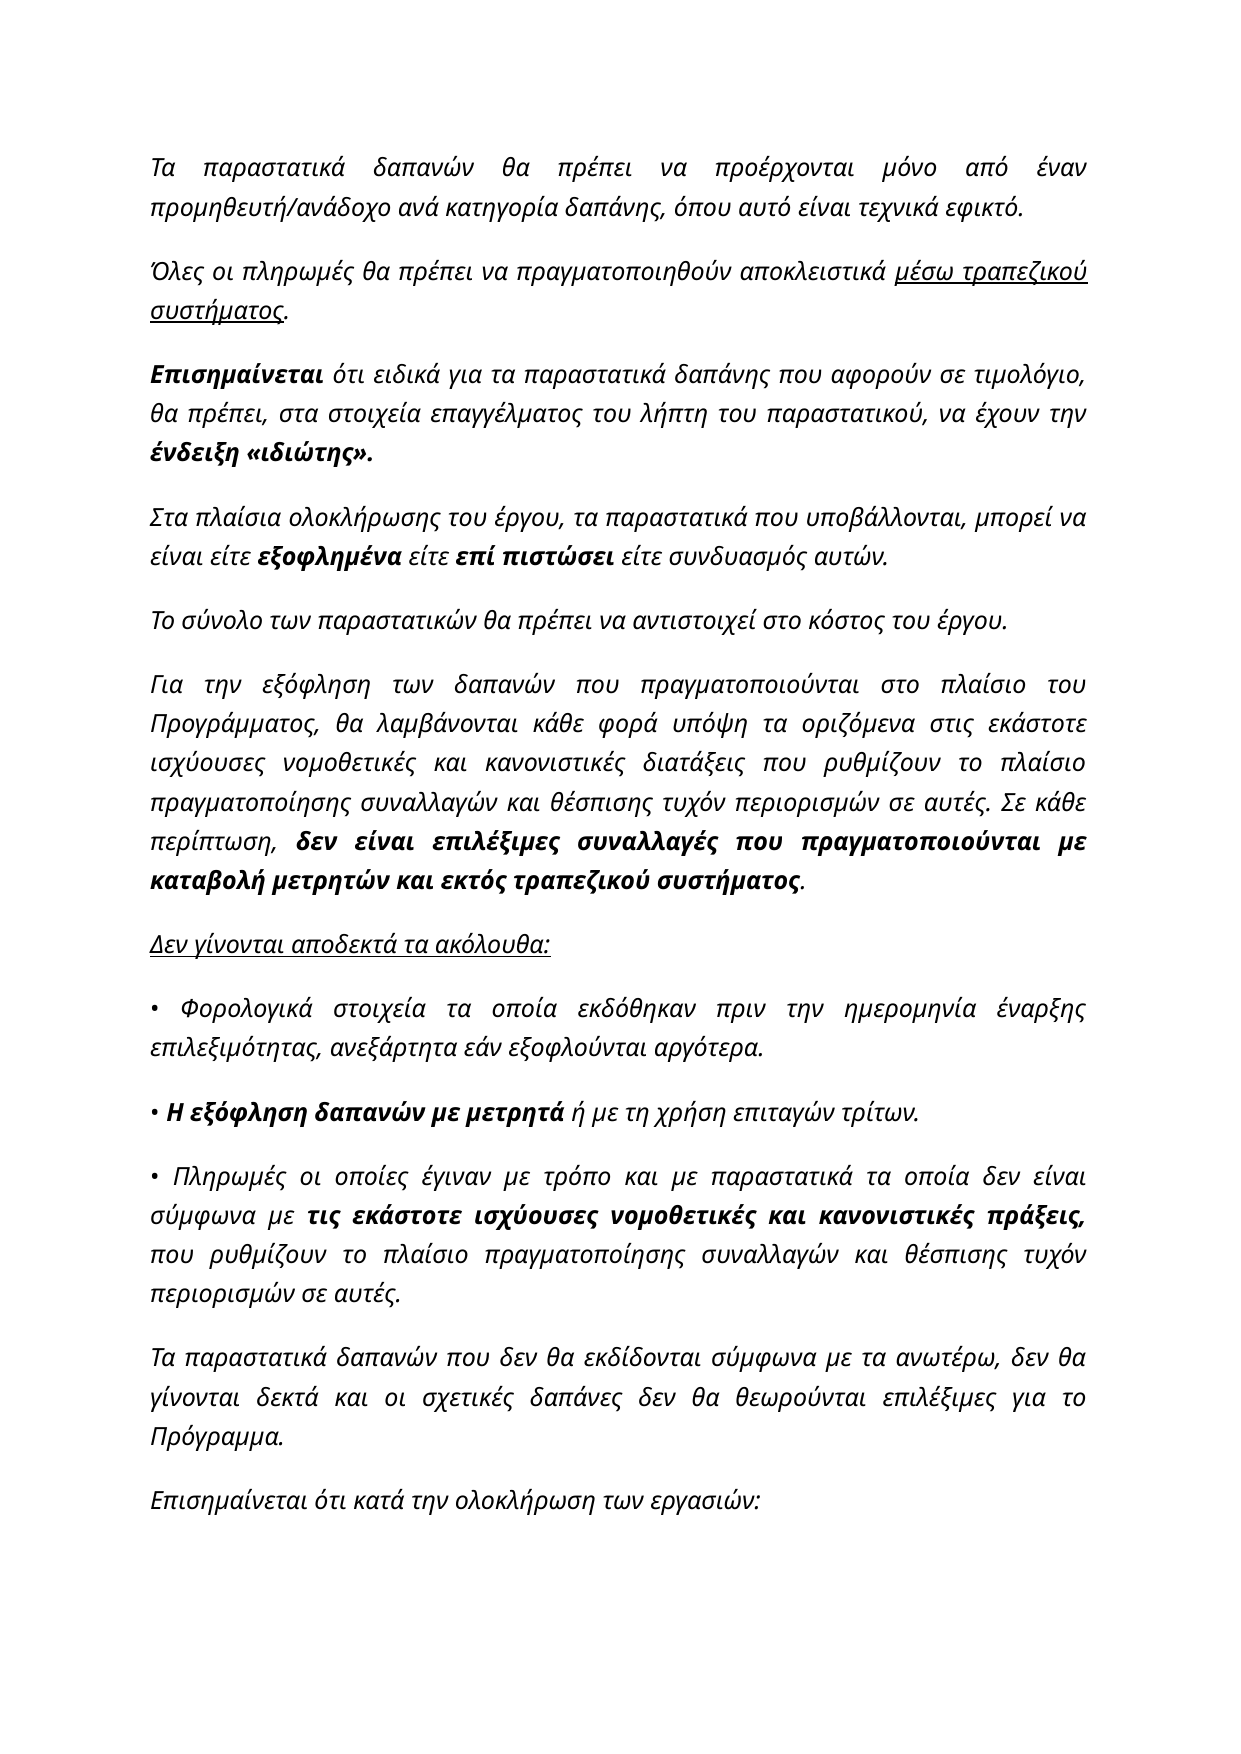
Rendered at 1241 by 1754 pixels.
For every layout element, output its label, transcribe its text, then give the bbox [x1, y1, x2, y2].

text Τα παραστατικά δαπανών θα πρέπει να προέρχονται μόνο από έναν προμηθευτή/ανάδοχο ανά κατηγορία δαπάνης, όπου αυτό είναι τεχνικά εφικτό. [150, 150, 1090, 223]
text • Η εξόφληση δαπανών με μετρητά ή με τη χρήση επιταγών τρίτων. [150, 1094, 1090, 1128]
text Το σύνολο των παραστατικών θα πρέπει να αντιστοιχεί στο κόστος του έργου. [150, 602, 1090, 637]
text • Πληρωμές οι οποίες έγιναν με τρόπο και με παραστατικά τα οποία δεν είναι σύμφωνα με τις εκάστοτε ισχύουσες νομοθετικές και κανονιστικές πράξεις, που ρυθμίζουν το πλαίσιο πραγματοποίησης συναλλαγών και θέσπισης τυχόν περιορισμών σε αυτές. [150, 1158, 1090, 1310]
text Δεν γίνονται αποδεκτά τα ακόλουθα: [150, 927, 1090, 961]
text Στα πλαίσια ολοκλήρωσης του έργου, τα παραστατικά που υποβάλλονται, μπορεί να είναι είτε εξοφλημένα είτε επί πιστώσει είτε συνδυασμός αυτών. [150, 499, 1090, 572]
text Τα παραστατικά δαπανών που δεν θα εκδίδονται σύμφωνα με τα ανωτέρω, δεν θα γίνονται δεκτά και οι σχετικές δαπάνες δεν θα θεωρούνται επιλέξιμες για το Πρόγραμμα. [150, 1340, 1090, 1452]
text Όλες οι πληρωμές θα πρέπει να πραγματοποιηθούν αποκλειστικά μέσω τραπεζικού συστήματος. [150, 253, 1090, 327]
text • Φορολογικά στοιχεία τα οποία εκδόθηκαν πριν την ημερομηνία έναρξης επιλεξιμότητας, ανεξάρτητα εάν εξοφλούνται αργότερα. [150, 991, 1090, 1064]
text Για την εξόφληση των δαπανών που πραγματοποιούνται στο πλαίσιο του Προγράμματος, θα λαμβάνονται κάθε φορά υπόψη τα οριζόμενα στις εκάστοτε ισχύουσες νομοθετικές και κανονιστικές διατάξεις που ρυθμίζουν το πλαίσιο πραγματοποίησης συναλλαγών και θέσπισης τυχόν περιορισμών σε αυτές. Σε κάθε περίπτωση, δεν είναι επιλέξιμες συναλλαγές που πραγματοποιούνται με καταβολή μετρητών και εκτός τραπεζικού συστήματος. [150, 667, 1090, 897]
text Επισημαίνεται ότι ειδικά για τα παραστατικά δαπάνης που αφορούν σε τιμολόγιο, θα πρέπει, στα στοιχεία επαγγέλματος του λήπτη του παραστατικού, να έχουν την ένδειξη «ιδιώτης». [150, 357, 1090, 469]
text Επισημαίνεται ότι κατά την ολοκλήρωση των εργασιών: [150, 1482, 1090, 1517]
